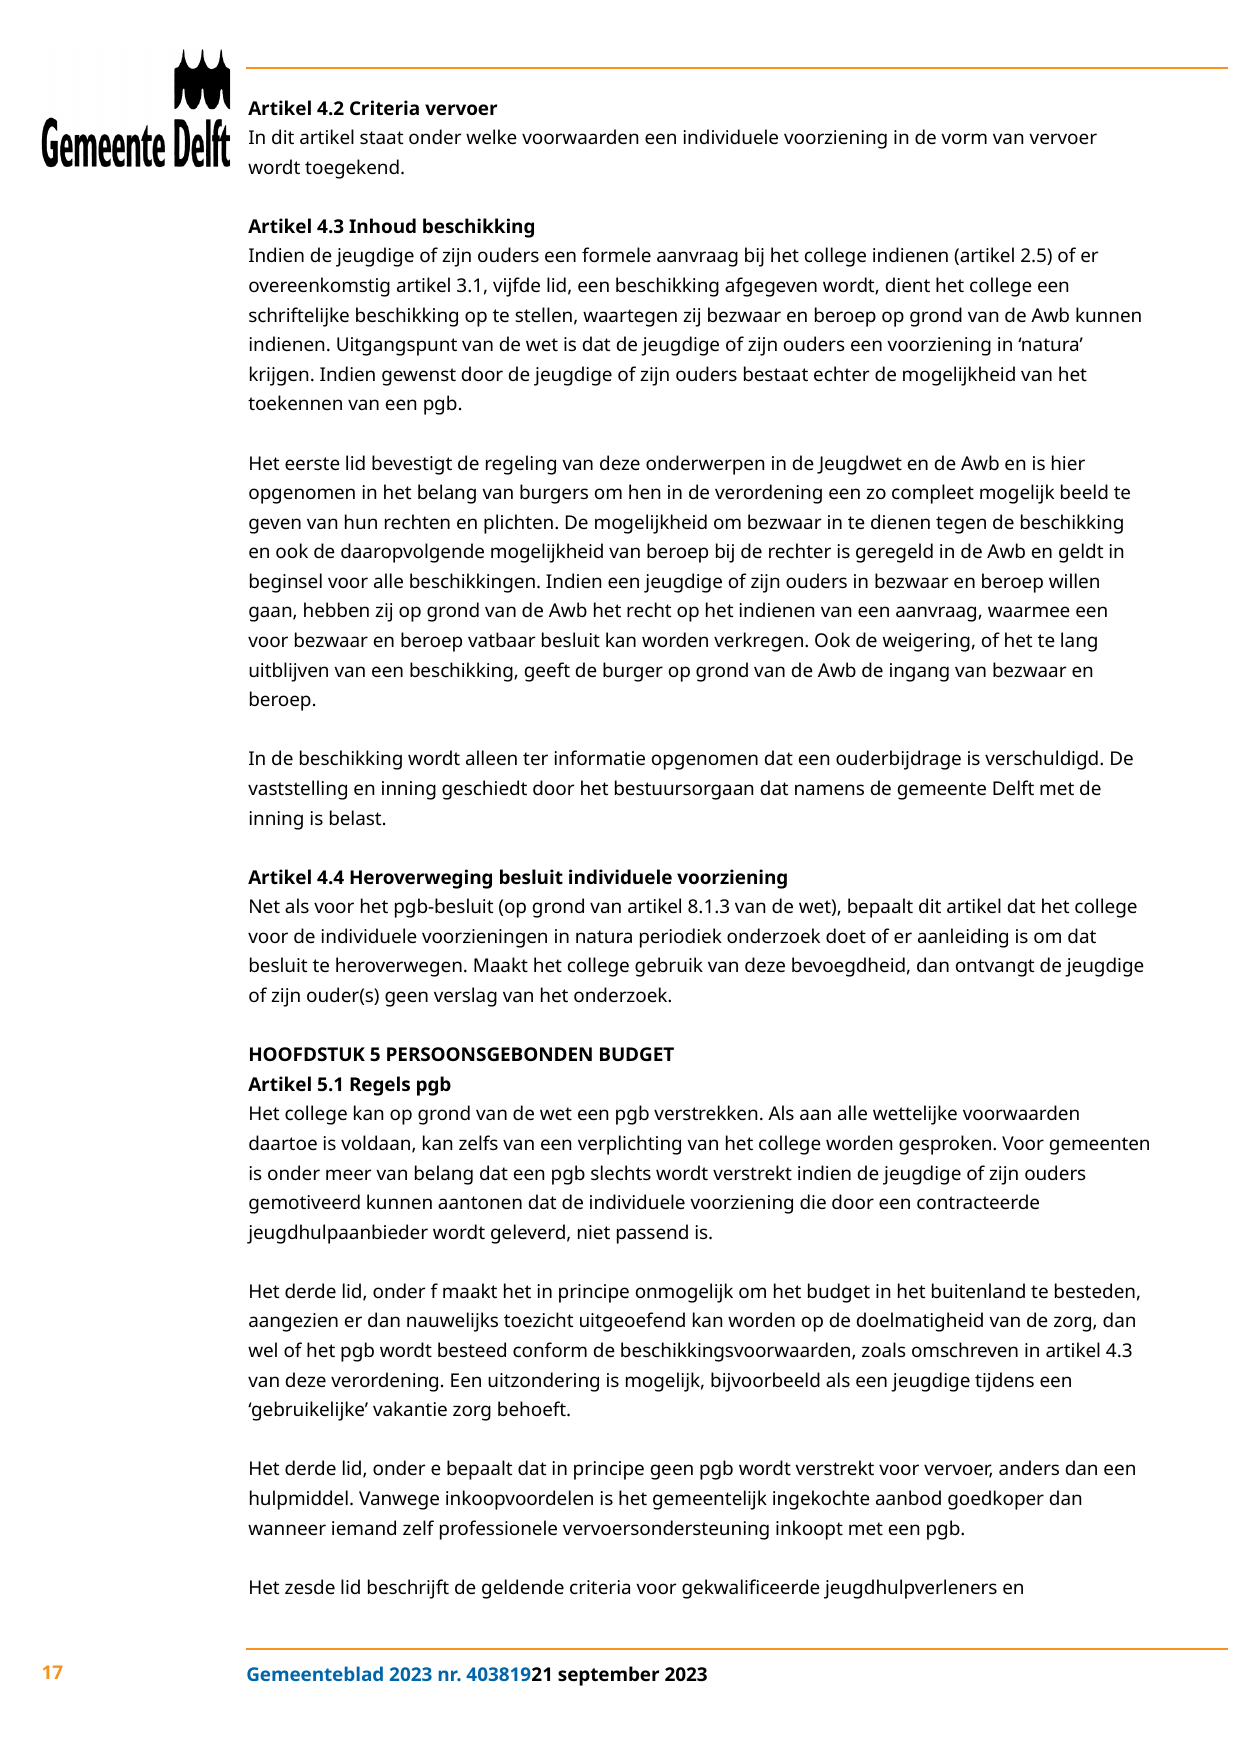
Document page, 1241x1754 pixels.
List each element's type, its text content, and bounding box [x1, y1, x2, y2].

text Het college kan op grond van de wet een pgb verstrekken. Als aan alle wettelijke voorwaarden daartoe is voldaan, kan zelfs van een verplichting van het college worden gesproken. Voor gemeenten is onder meer van belang dat een pgb slechts wordt verstrekt indien de jeugdige of zijn ouders gemotiveerd kunnen aantonen dat de individuele voorziening die door een contracteerde jeugdhulpaanbieder wordt geleverd, niet passend is. [248, 1101, 1152, 1245]
text Artikel 5.1 Regels pgb [248, 1071, 1152, 1097]
picture [41, 47, 231, 172]
text In de beschikking wordt alleen ter informatie opgenomen dat een ouderbijdrage is verschuldigd. De vaststelling en inning geschiedt door het bestuursorgaan dat namens de gemeente Delft met de inning is belast. [248, 746, 1152, 831]
text Artikel 4.3 Inhoud beschikking [248, 213, 1152, 239]
text HOOFDSTUK 5 PERSOONSGEBONDEN BUDGET [248, 1041, 1152, 1067]
text Het derde lid, onder e bepaalt dat in principe geen pgb wordt verstrekt voor vervoer, anders dan een hulpmiddel. Vanwege inkoopvoordelen is het gemeentelijk ingekochte aanbod goedkoper dan wanneer iemand zelf professionele vervoersondersteuning inkoopt met een pgb. [248, 1456, 1152, 1541]
text Artikel 4.2 Criteria vervoer [248, 95, 1152, 121]
text Artikel 4.4 Heroverweging besluit individuele voorziening [248, 864, 1152, 890]
text Het zesde lid beschrijft de geldende criteria voor gekwalificeerde jeugdhulpverleners en [248, 1574, 1152, 1600]
text Het derde lid, onder f maakt het in principe onmogelijk om het budget in het buitenland te besteden, aangezien er dan nauwelijks toezicht uitgeoefend kan worden op de doelmatigheid van de zorg, dan wel of het pgb wordt besteed conform de beschikkingsvoorwaarden, zoals omschreven in artikel 4.3 van deze verordening. Een uitzondering is mogelijk, bijvoorbeeld als een jeugdige tijdens een ‘gebruikelijke’ vakantie zorg behoeft. [248, 1278, 1152, 1422]
text In dit artikel staat onder welke voorwaarden een individuele voorziening in de vorm van vervoer wordt toegekend. [248, 124, 1152, 180]
text Indien de jeugdige of zijn ouders een formele aanvraag bij het college indienen (artikel 2.5) of er overeenkomstig artikel 3.1, vijfde lid, een beschikking afgegeven wordt, dient het college een schriftelijke beschikking op te stellen, waartegen zij bezwaar en beroep op grond van de Awb kunnen indienen. Uitgangspunt van de wet is dat de jeugdige of zijn ouders een voorziening in ‘natura’ krijgen. Indien gewenst door de jeugdige of zijn ouders bestaat echter de mogelijkheid van het toekennen van een pgb. [248, 243, 1152, 416]
text Net als voor het pgb-besluit (op grond van artikel 8.1.3 van de wet), bepaalt dit artikel dat het college voor de individuele voorzieningen in natura periodiek onderzoek doet of er aanleiding is om dat besluit te heroverwegen. Maakt het college gebruik van deze bevoegdheid, dan ontvangt de jeugdige of zijn ouder(s) geen verslag van het onderzoek. [248, 893, 1152, 1008]
text Het eerste lid bevestigt de regeling van deze onderwerpen in de Jeugdwet en de Awb en is hier opgenomen in het belang van burgers om hen in de verordening een zo compleet mogelijk beeld te geven van hun rechten en plichten. De mogelijkheid om bezwaar in te dienen tegen de beschikking en ook de daaropvolgende mogelijkheid van beroep bij de rechter is geregeld in de Awb en geldt in beginsel voor alle beschikkingen. Indien een jeugdige of zijn ouders in bezwaar en beroep willen gaan, hebben zij op grond van de Awb het recht op het indienen van een aanvraag, waarmee een voor bezwaar en beroep vatbaar besluit kan worden verkregen. Ook de weigering, of het te lang uitblijven van een beschikking, geeft de burger op grond van de Awb de ingang van bezwaar en beroep. [248, 450, 1152, 712]
